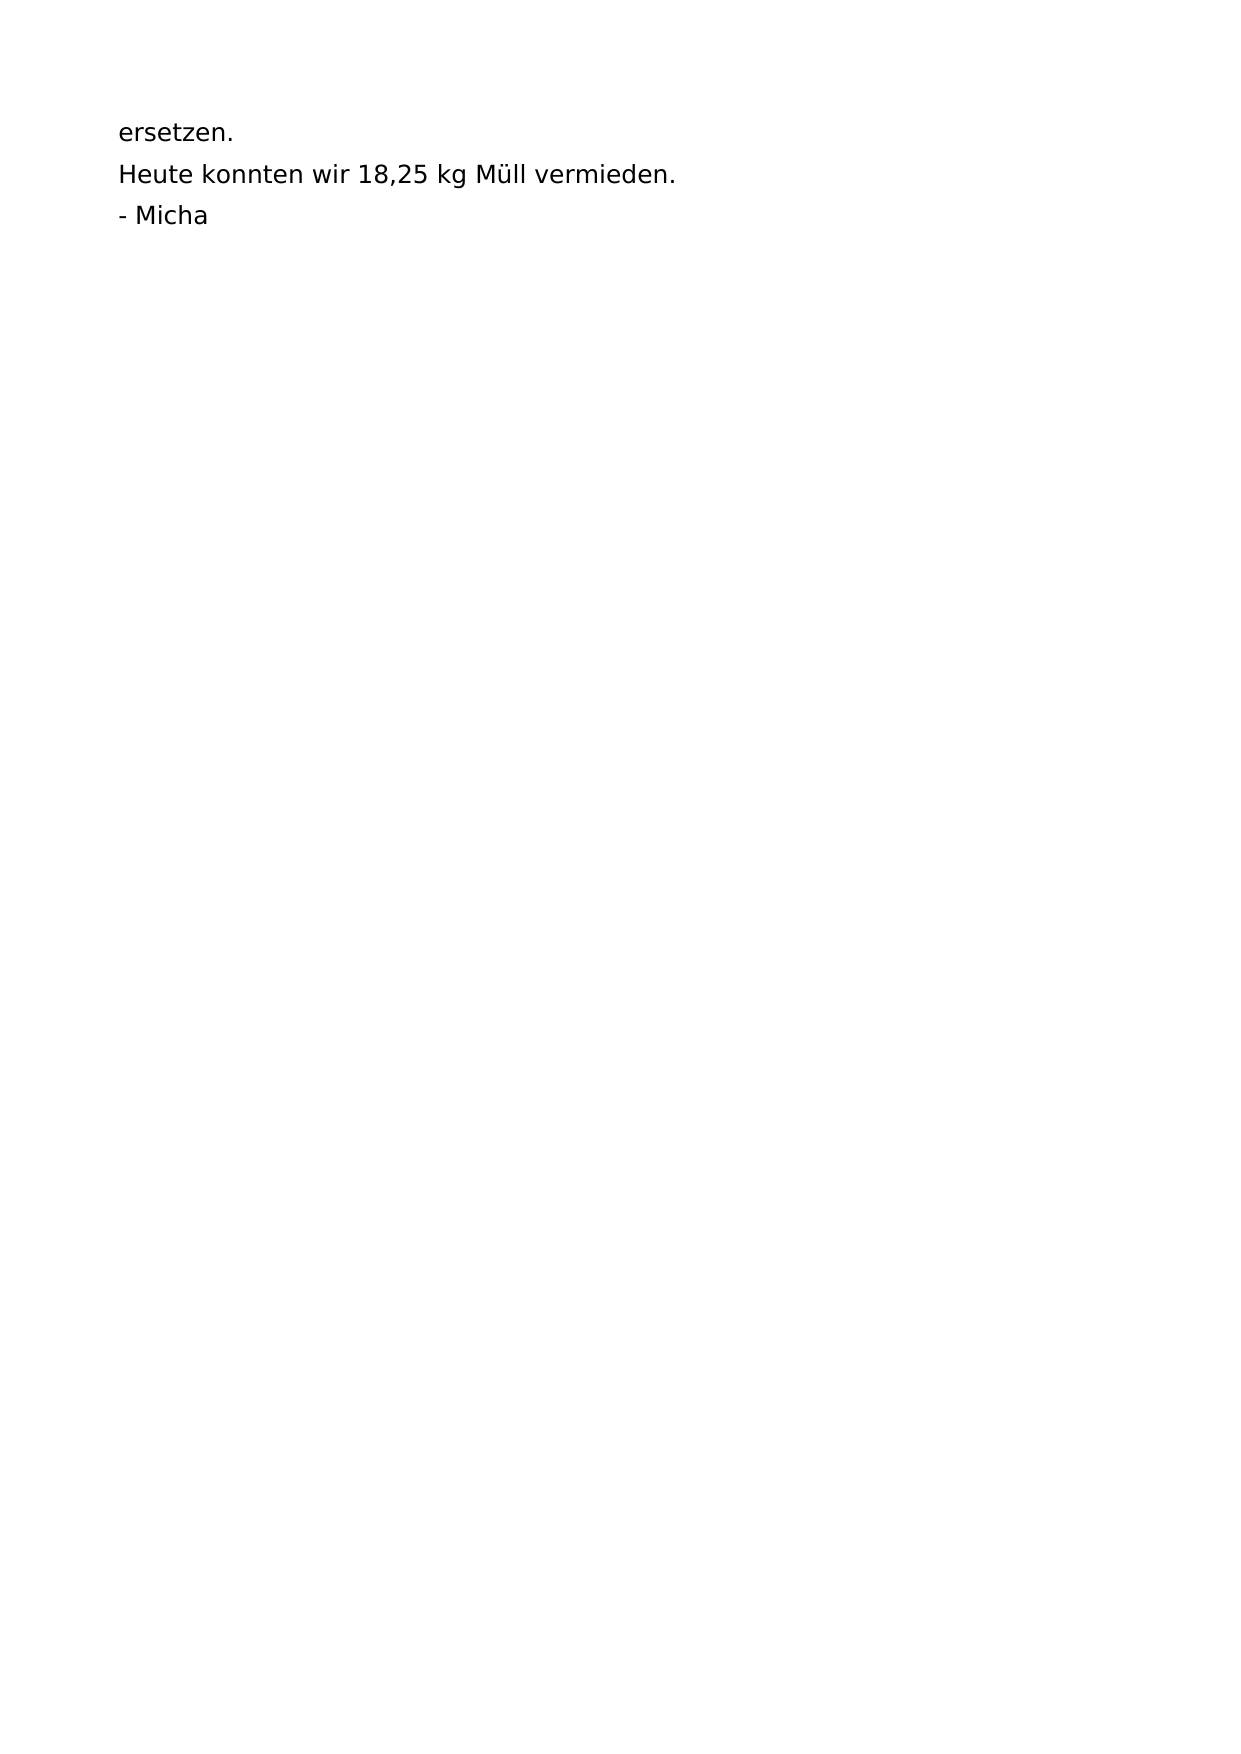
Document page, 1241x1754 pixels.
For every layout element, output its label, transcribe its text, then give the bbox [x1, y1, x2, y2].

text - Micha [118, 201, 1122, 231]
text ersetzen. [118, 118, 1122, 147]
text Heute konnten wir 18,25 kg Müll vermieden. [118, 160, 1122, 189]
